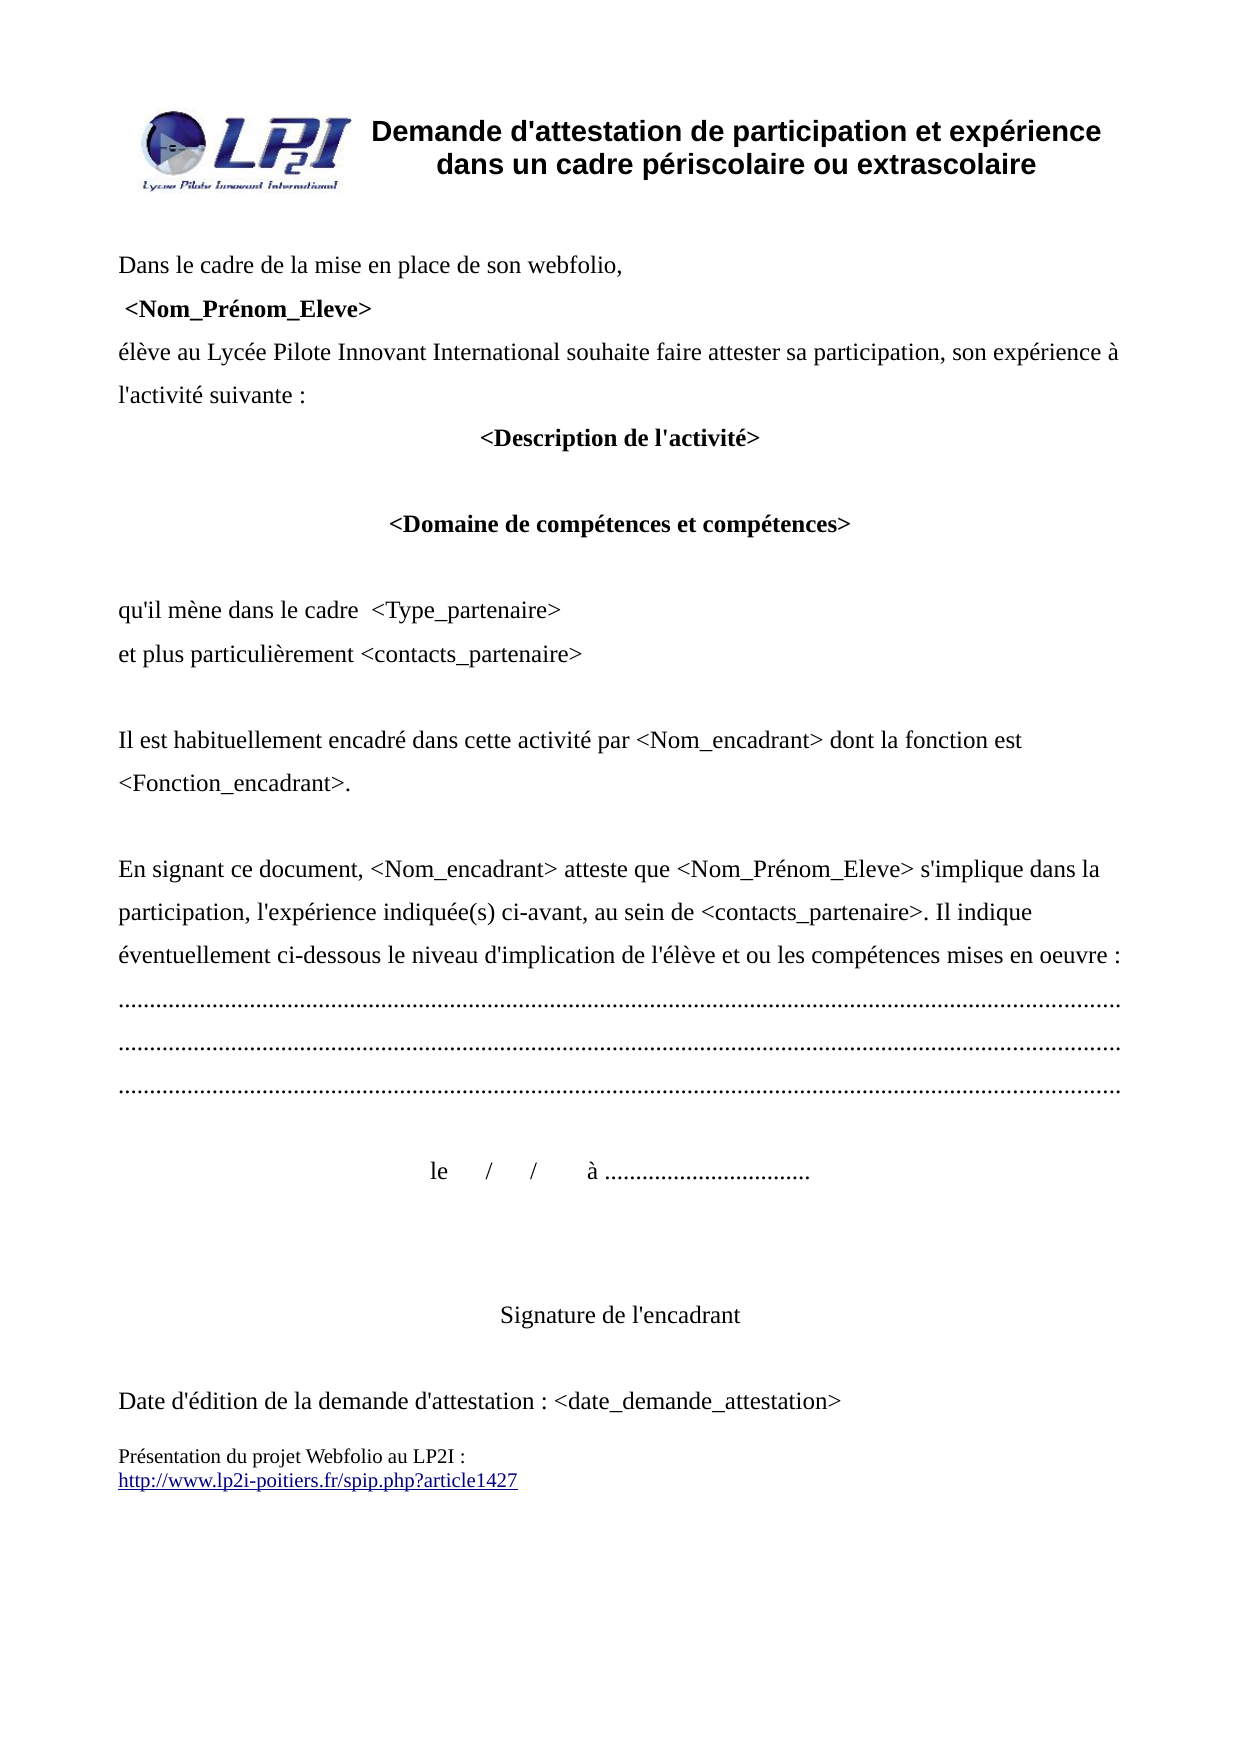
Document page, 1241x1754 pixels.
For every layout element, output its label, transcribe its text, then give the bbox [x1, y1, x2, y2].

text <Nom_Prénom_Eleve> [118, 294, 1122, 322]
text http://www.lp2i-poitiers.fr/spip.php?article1427 [118, 1468, 1122, 1492]
text qu'il mène dans le cadre <Type_partenaire> [118, 596, 1122, 624]
text Signature de l'encadrant [118, 1300, 1122, 1329]
text En signant ce document, <Nom_encadrant> atteste que <Nom_Prénom_Eleve> s'implique dans la participation, l'expérience indiquée(s) ci-avant, au sein de <contacts_partenaire>. Il indique éventuellement ci-dessous le niveau d'implication de l'élève et ou les compétences mises en oeuvre : [118, 854, 1122, 969]
subtitle Demande d'attestation de participation et expérience dans un cadre périscolaire ou extrascolaire [352, 113, 1122, 181]
text et plus particulièrement <contacts_partenaire> [118, 639, 1122, 667]
text <Description de l'activité> [118, 423, 1122, 452]
text Dans le cadre de la mise en place de son webfolio, [118, 251, 1122, 279]
text élève au Lycée Pilote Innovant International souhaite faire attester sa participation, son expérience à l'activité suivante : [118, 337, 1122, 409]
text <Domaine de compétences et compétences> [118, 509, 1122, 538]
text Date d'édition de la demande d'attestation : <date_demande_attestation> [118, 1386, 1122, 1415]
text le / / à ................................. [118, 1156, 1122, 1185]
picture [137, 108, 352, 193]
text Il est habituellement encadré dans cette activité par <Nom_encadrant> dont la fonction est <Fonction_encadrant>. [118, 725, 1122, 797]
text Présentation du projet Webfolio au LP2I : [118, 1444, 1122, 1468]
